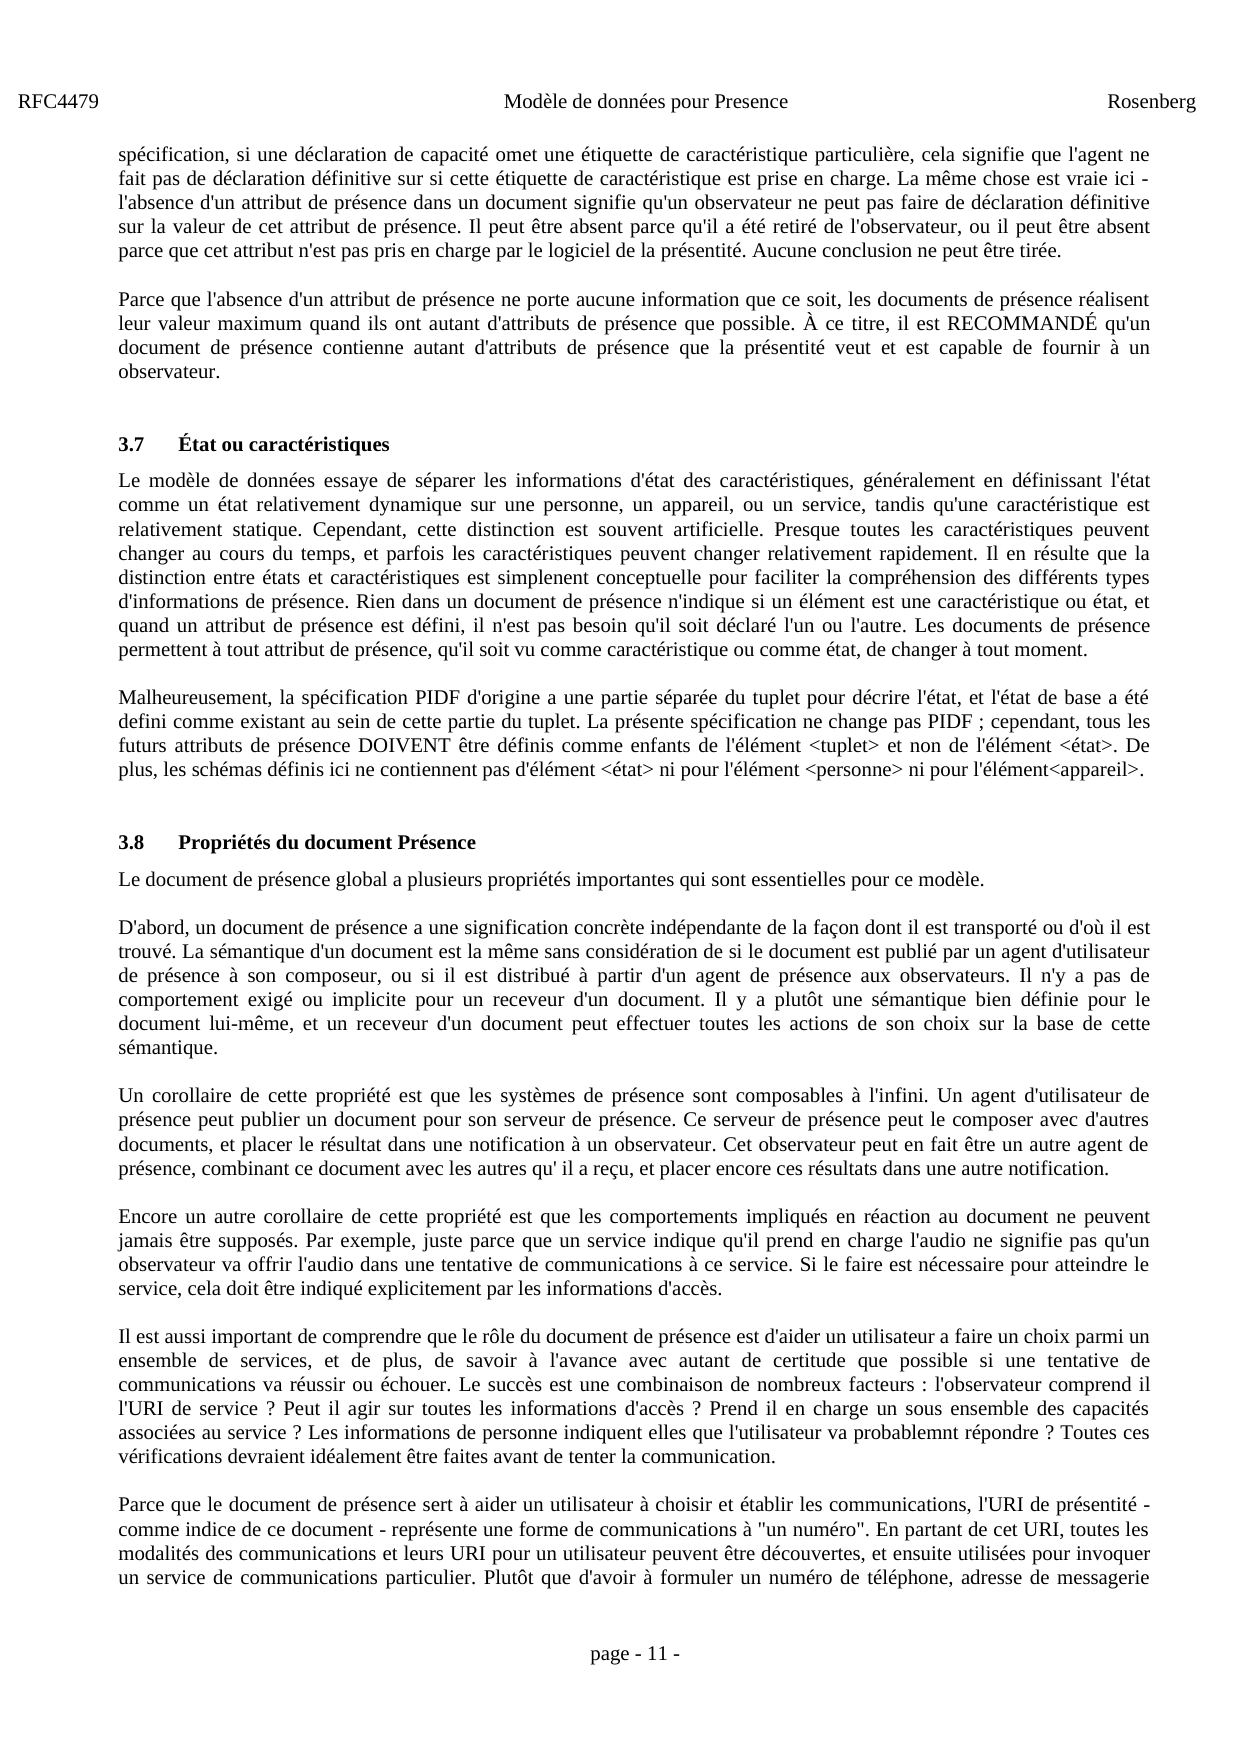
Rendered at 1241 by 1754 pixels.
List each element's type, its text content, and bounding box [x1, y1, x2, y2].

text spécification, si une déclaration de capacité omet une étiquette de caractéristique particulière, cela signifie que l'agent ne fait pas de déclaration définitive sur si cette étiquette de caractéristique est prise en charge. La même chose est vraie ici - l'absence d'un attribut de présence dans un document signifie qu'un observateur ne peut pas faire de déclaration définitive sur la valeur de cet attribut de présence. Il peut être absent parce qu'il a été retiré de l'observateur, ou il peut être absent parce que cet attribut n'est pas pris en charge par le logiciel de la présentité. Aucune conclusion ne peut être tirée. [118, 142, 1152, 262]
text Malheureusement, la spécification PIDF d'origine a une partie séparée du tuplet pour décrire l'état, et l'état de base a été defini comme existant au sein de cette partie du tuplet. La présente spécification ne change pas PIDF ; cependant, tous les futurs attributs de présence DOIVENT être définis comme enfants de l'élément <tuplet> et non de l'élément <état>. De plus, les schémas définis ici ne contiennent pas d'élément <état> ni pour l'élément <personne> ni pour l'élément<appareil>. [118, 685, 1152, 781]
text Le modèle de données essaye de séparer les informations d'état des caractéristiques, généralement en définissant l'état comme un état relativement dynamique sur une personne, un appareil, ou un service, tandis qu'une caractéristique est relativement statique. Cependant, cette distinction est souvent artificielle. Presque toutes les caractéristiques peuvent changer au cours du temps, et parfois les caractéristiques peuvent changer relativement rapidement. Il en résulte que la distinction entre états et caractéristiques est simplenent conceptuelle pour faciliter la compréhension des différents types d'informations de présence. Rien dans un document de présence n'indique si un élément est une caractéristique ou état, et quand un attribut de présence est défini, il n'est pas besoin qu'il soit déclaré l'un ou l'autre. Les documents de présence permettent à tout attribut de présence, qu'il soit vu comme caractéristique ou comme état, de changer à tout moment. [118, 468, 1152, 661]
subtitle 3.7 État ou caractéristiques [118, 432, 1152, 456]
subtitle 3.8 Propriétés du document Présence [118, 830, 1152, 854]
text Le document de présence global a plusieurs propriétés importantes qui sont essentielles pour ce modèle. [118, 867, 1152, 891]
text Il est aussi important de comprendre que le rôle du document de présence est d'aider un utilisateur a faire un choix parmi un ensemble de services, et de plus, de savoir à l'avance avec autant de certitude que possible si une tentative de communications va réussir ou échouer. Le succès est une combinaison de nombreux facteurs : l'observateur comprend il l'URI de service ? Peut il agir sur toutes les informations d'accès ? Prend il en charge un sous ensemble des capacités associées au service ? Les informations de personne indiquent elles que l'utilisateur va probablemnt répondre ? Toutes ces vérifications devraient idéalement être faites avant de tenter la communication. [118, 1324, 1152, 1468]
text Parce que le document de présence sert à aider un utilisateur à choisir et établir les communications, l'URI de présentité - comme indice de ce document - représente une forme de communications à "un numéro". En partant de cet URI, toutes les modalités des communications et leurs URI pour un utilisateur peuvent être découvertes, et ensuite utilisées pour invoquer un service de communications particulier. Plutôt que d'avoir à formuler un numéro de téléphone, adresse de messagerie [118, 1492, 1152, 1589]
text Encore un autre corollaire de cette propriété est que les comportements impliqués en réaction au document ne peuvent jamais être supposés. Par exemple, juste parce que un service indique qu'il prend en charge l'audio ne signifie pas qu'un observateur va offrir l'audio dans une tentative de communications à ce service. Si le faire est nécessaire pour atteindre le service, cela doit être indiqué explicitement par les informations d'accès. [118, 1204, 1152, 1300]
text Parce que l'absence d'un attribut de présence ne porte aucune information que ce soit, les documents de présence réalisent leur valeur maximum quand ils ont autant d'attributs de présence que possible. À ce titre, il est RECOMMANDÉ qu'un document de présence contienne autant d'attributs de présence que la présentité veut et est capable de fournir à un observateur. [118, 286, 1152, 383]
text Un corollaire de cette propriété est que les systèmes de présence sont composables à l'infini. Un agent d'utilisateur de présence peut publier un document pour son serveur de présence. Ce serveur de présence peut le composer avec d'autres documents, et placer le résultat dans une notification à un observateur. Cet observateur peut en fait être un autre agent de présence, combinant ce document avec les autres qu' il a reçu, et placer encore ces résultats dans une autre notification. [118, 1083, 1152, 1179]
text D'abord, un document de présence a une signification concrète indépendante de la façon dont il est transporté ou d'où il est trouvé. La sémantique d'un document est la même sans considération de si le document est publié par un agent d'utilisateur de présence à son composeur, ou si il est distribué à partir d'un agent de présence aux observateurs. Il n'y a pas de comportement exigé ou implicite pour un receveur d'un document. Il y a plutôt une sémantique bien définie pour le document lui-même, et un receveur d'un document peut effectuer toutes les actions de son choix sur la base de cette sémantique. [118, 915, 1152, 1059]
